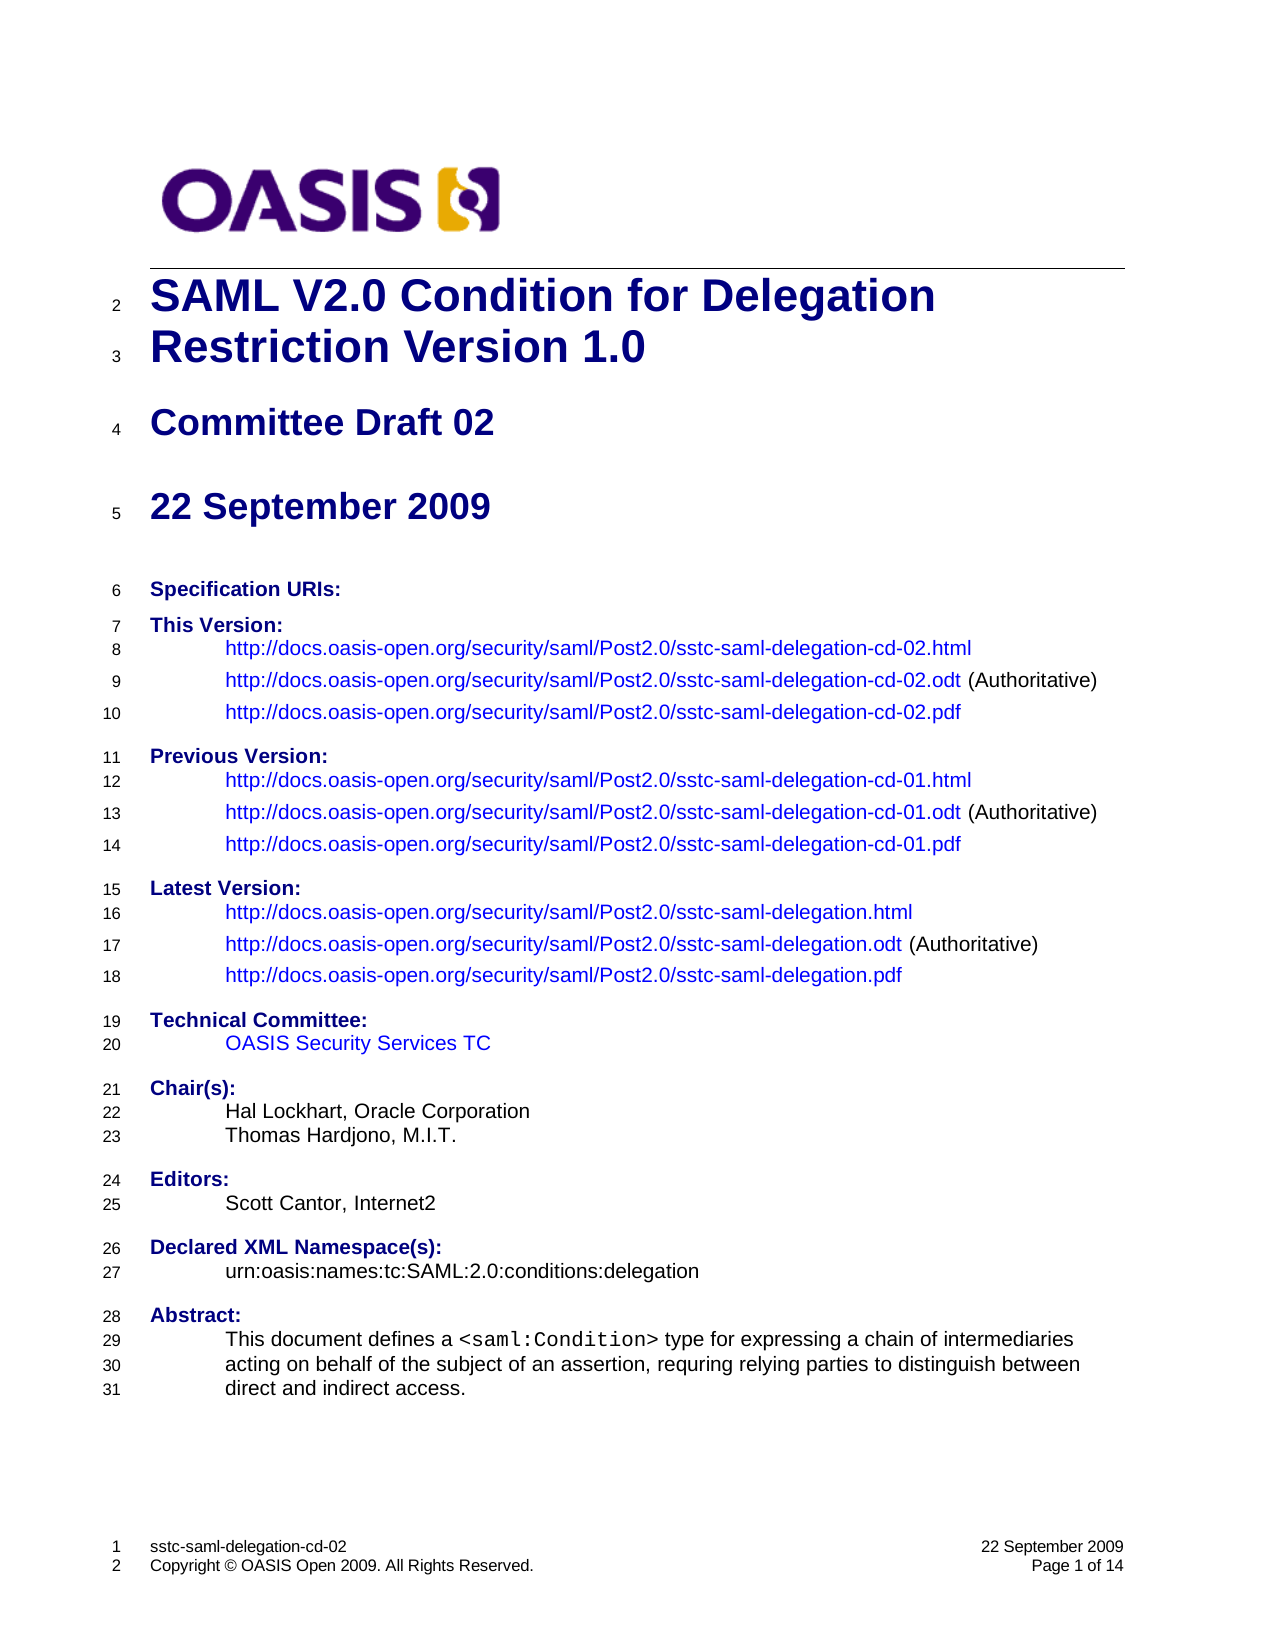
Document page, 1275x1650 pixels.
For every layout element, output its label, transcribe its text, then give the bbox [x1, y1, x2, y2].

picture [152, 150, 514, 245]
title http://docs.oasis-open.org/security/saml/Post2.0/sstc-saml-delegation.odt (Authoritative) [225, 932, 1125, 956]
title Technical Committee: [150, 1008, 1125, 1032]
title http://docs.oasis-open.org/security/saml/Post2.0/sstc-saml-delegation-cd-01.pdf [225, 832, 1125, 856]
title This document defines a <saml:Condition> type for expressing a chain of intermediaries acting on behalf of the subject of an assertion, requring relying parties to distinguish between direct and indirect access. [225, 1327, 1125, 1399]
subtitle Committee Draft 02 [150, 402, 1125, 444]
title http://docs.oasis-open.org/security/saml/Post2.0/sstc-saml-delegation-cd-01.html [225, 768, 1125, 792]
title http://docs.oasis-open.org/security/saml/Post2.0/sstc-saml-delegation.pdf [225, 964, 1125, 987]
title urn:oasis:names:tc:SAML:2.0:conditions:delegation [225, 1259, 1125, 1283]
title Specification URIs: [150, 577, 1125, 601]
title SAML V2.0 Condition for Delegation Restriction Version 1.0 [150, 269, 1125, 372]
title Chair(s): [150, 1076, 1125, 1100]
title OASIS Security Services TC [225, 1032, 1125, 1055]
title http://docs.oasis-open.org/security/saml/Post2.0/sstc-saml-delegation.html [225, 900, 1125, 924]
title Editors: [150, 1168, 1125, 1191]
title Declared XML Namespace(s): [150, 1236, 1125, 1259]
title http://docs.oasis-open.org/security/saml/Post2.0/sstc-saml-delegation-cd-02.html [225, 637, 1125, 660]
title This Version: [150, 613, 1125, 637]
title http://docs.oasis-open.org/security/saml/Post2.0/sstc-saml-delegation-cd-01.odt (Authoritative) [225, 800, 1125, 824]
subtitle 22 September 2009 [150, 485, 1125, 527]
title http://docs.oasis-open.org/security/saml/Post2.0/sstc-saml-delegation-cd-02.odt (Authoritative) [225, 669, 1125, 692]
title Scott Cantor, Internet2 [225, 1191, 1125, 1215]
title Previous Version: [150, 745, 1125, 768]
title http://docs.oasis-open.org/security/saml/Post2.0/sstc-saml-delegation-cd-02.pdf [225, 701, 1125, 724]
title Abstract: [150, 1303, 1125, 1327]
title Latest Version: [150, 877, 1125, 900]
title Hal Lockhart, Oracle Corporation Thomas Hardjono, M.I.T. [225, 1100, 1125, 1147]
